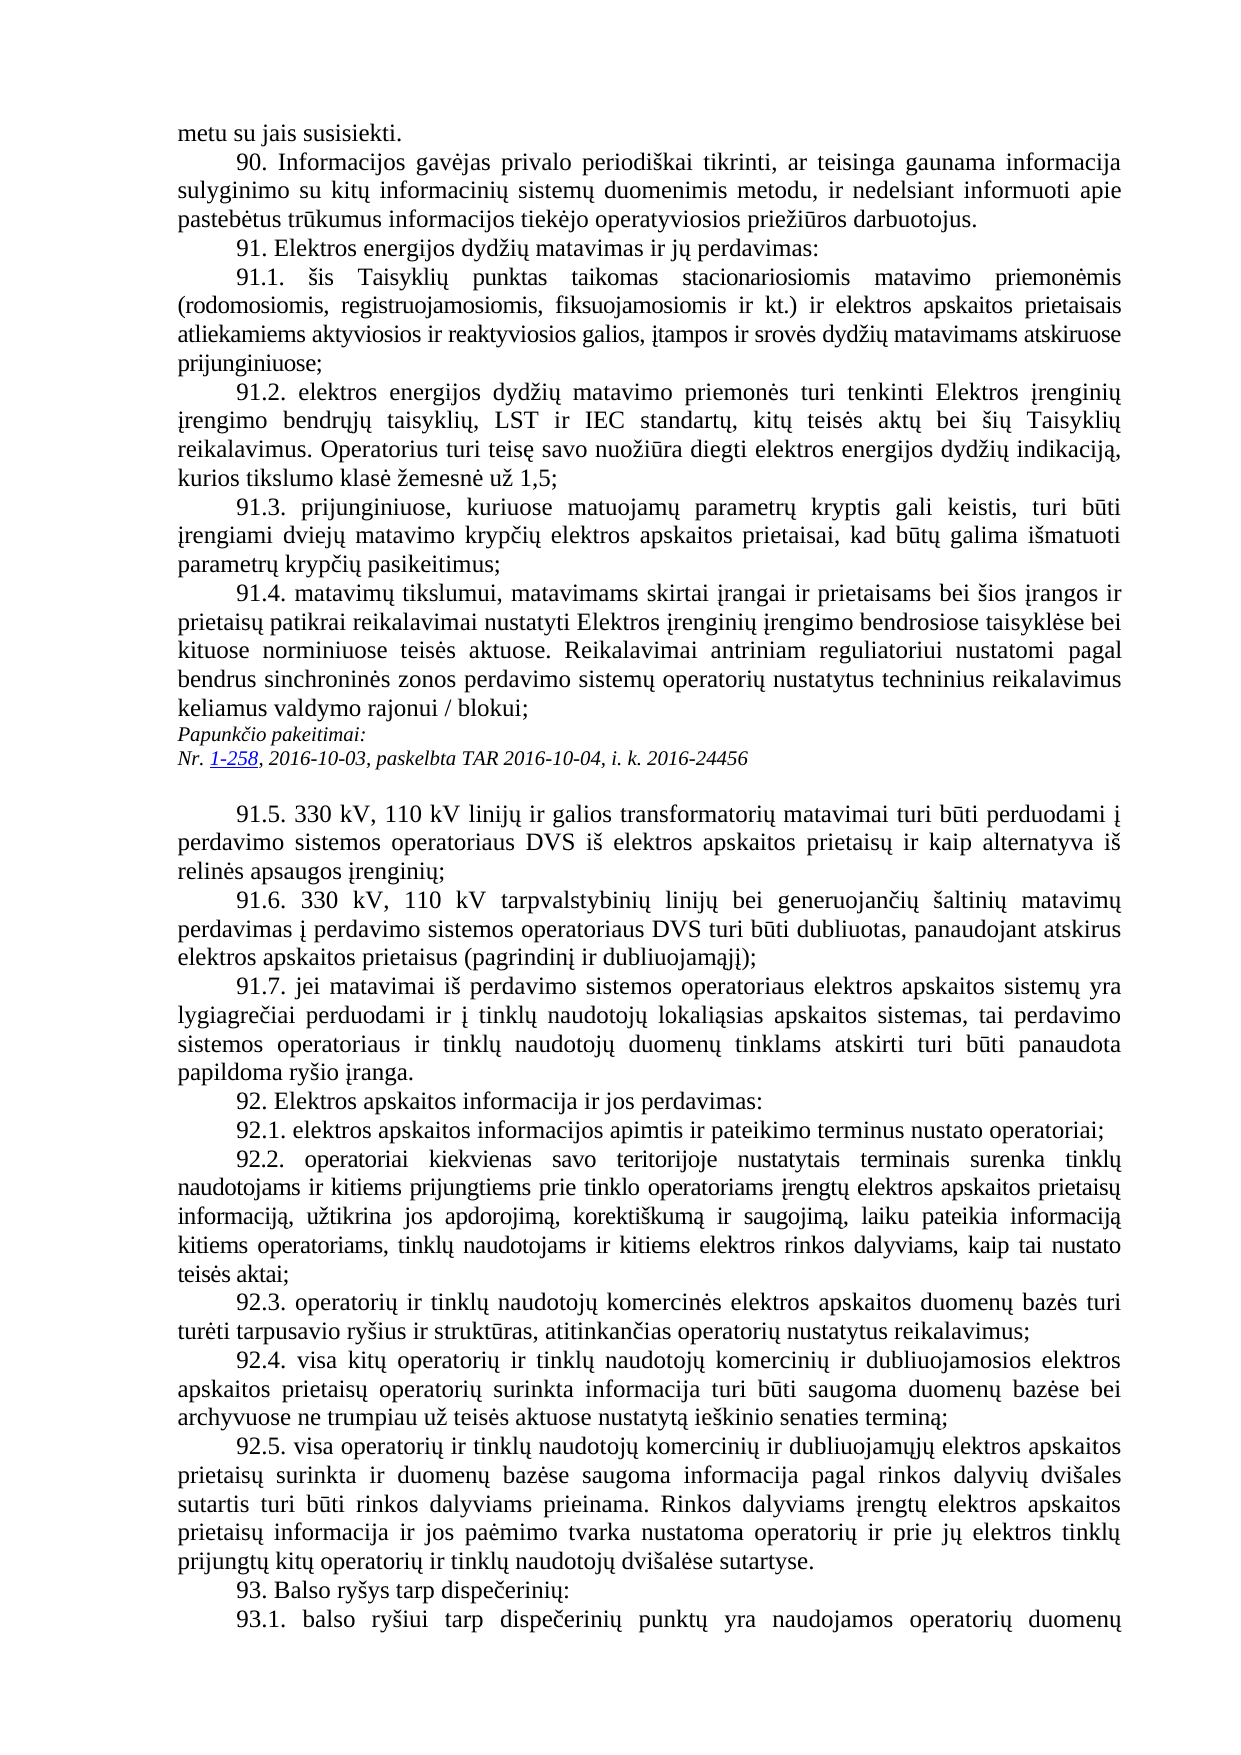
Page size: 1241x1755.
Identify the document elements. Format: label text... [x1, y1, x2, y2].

text 91. Elektros energijos dydžių matavimas ir jų perdavimas: [177, 233, 1122, 262]
text 93. Balso ryšys tarp dispečerinių: [177, 1575, 1122, 1604]
text Papunkčio pakeitimai: [177, 722, 1122, 746]
text 91.4. matavimų tikslumui, matavimams skirtai įrangai ir prietaisams bei šios įrangos ir prietaisų patikrai reikalavimai nustatyti Elektros įrenginių įrengimo bendrosiose taisyklėse bei kituose norminiuose teisės aktuose. Reikalavimai antriniam reguliatoriui nustatomi pagal bendrus sinchroninės zonos perdavimo sistemų operatorių nustatytus techninius reikalavimus keliamus valdymo rajonui / blokui; [177, 578, 1122, 722]
text 91.5. 330 kV, 110 kV linijų ir galios transformatorių matavimai turi būti perduodami į perdavimo sistemos operatoriaus DVS iš elektros apskaitos prietaisų ir kaip alternatyva iš relinės apsaugos įrenginių; [177, 799, 1122, 885]
text 91.7. jei matavimai iš perdavimo sistemos operatoriaus elektros apskaitos sistemų yra lygiagrečiai perduodami ir į tinklų naudotojų lokaliąsias apskaitos sistemas, tai perdavimo sistemos operatoriaus ir tinklų naudotojų duomenų tinklams atskirti turi būti panaudota papildoma ryšio įranga. [177, 971, 1122, 1086]
text 93.1. balso ryšiui tarp dispečerinių punktų yra naudojamos operatorių duomenų [177, 1604, 1122, 1632]
text 91.2. elektros energijos dydžių matavimo priemonės turi tenkinti Elektros įrenginių įrengimo bendrųjų taisyklių, LST ir IEC standartų, kitų teisės aktų bei šių Taisyklių reikalavimus. Operatorius turi teisę savo nuožiūra diegti elektros energijos dydžių indikaciją, kurios tikslumo klasė žemesnė už 1,5; [177, 377, 1122, 492]
text 92. Elektros apskaitos informacija ir jos perdavimas: [177, 1086, 1122, 1115]
text 92.2. operatoriai kiekvienas savo teritorijoje nustatytais terminais surenka tinklų naudotojams ir kitiems prijungtiems prie tinklo operatoriams įrengtų elektros apskaitos prietaisų informaciją, užtikrina jos apdorojimą, korektiškumą ir saugojimą, laiku pateikia informaciją kitiems operatoriams, tinklų naudotojams ir kitiems elektros rinkos dalyviams, kaip tai nustato teisės aktai; [177, 1144, 1122, 1287]
text Nr. 1-258, 2016-10-03, paskelbta TAR 2016-10-04, i. k. 2016-24456 [177, 746, 1122, 770]
text 92.5. visa operatorių ir tinklų naudotojų komercinių ir dubliuojamųjų elektros apskaitos prietaisų surinkta ir duomenų bazėse saugoma informacija pagal rinkos dalyvių dvišales sutartis turi būti rinkos dalyviams prieinama. Rinkos dalyviams įrengtų elektros apskaitos prietaisų informacija ir jos paėmimo tvarka nustatoma operatorių ir prie jų elektros tinklų prijungtų kitų operatorių ir tinklų naudotojų dvišalėse sutartyse. [177, 1431, 1122, 1575]
text metu su jais susisiekti. [177, 118, 1122, 147]
text 92.3. operatorių ir tinklų naudotojų komercinės elektros apskaitos duomenų bazės turi turėti tarpusavio ryšius ir struktūras, atitinkančias operatorių nustatytus reikalavimus; [177, 1287, 1122, 1345]
text 91.1. šis Taisyklių punktas taikomas stacionariosiomis matavimo priemonėmis (rodomosiomis, registruojamosiomis, fiksuojamosiomis ir kt.) ir elektros apskaitos prietaisais atliekamiems aktyviosios ir reaktyviosios galios, įtampos ir srovės dydžių matavimams atskiruose prijunginiuose; [177, 262, 1122, 377]
text 91.6. 330 kV, 110 kV tarpvalstybinių linijų bei generuojančių šaltinių matavimų perdavimas į perdavimo sistemos operatoriaus DVS turi būti dubliuotas, panaudojant atskirus elektros apskaitos prietaisus (pagrindinį ir dubliuojamąjį); [177, 885, 1122, 971]
text 92.4. visa kitų operatorių ir tinklų naudotojų komercinių ir dubliuojamosios elektros apskaitos prietaisų operatorių surinkta informacija turi būti saugoma duomenų bazėse bei archyvuose ne trumpiau už teisės aktuose nustatytą ieškinio senaties terminą; [177, 1345, 1122, 1431]
text 90. Informacijos gavėjas privalo periodiškai tikrinti, ar teisinga gaunama informacija sulyginimo su kitų informacinių sistemų duomenimis metodu, ir nedelsiant informuoti apie pastebėtus trūkumus informacijos tiekėjo operatyviosios priežiūros darbuotojus. [177, 147, 1122, 233]
text 91.3. prijunginiuose, kuriuose matuojamų parametrų kryptis gali keistis, turi būti įrengiami dviejų matavimo krypčių elektros apskaitos prietaisai, kad būtų galima išmatuoti parametrų krypčių pasikeitimus; [177, 492, 1122, 578]
text 92.1. elektros apskaitos informacijos apimtis ir pateikimo terminus nustato operatoriai; [177, 1115, 1122, 1144]
